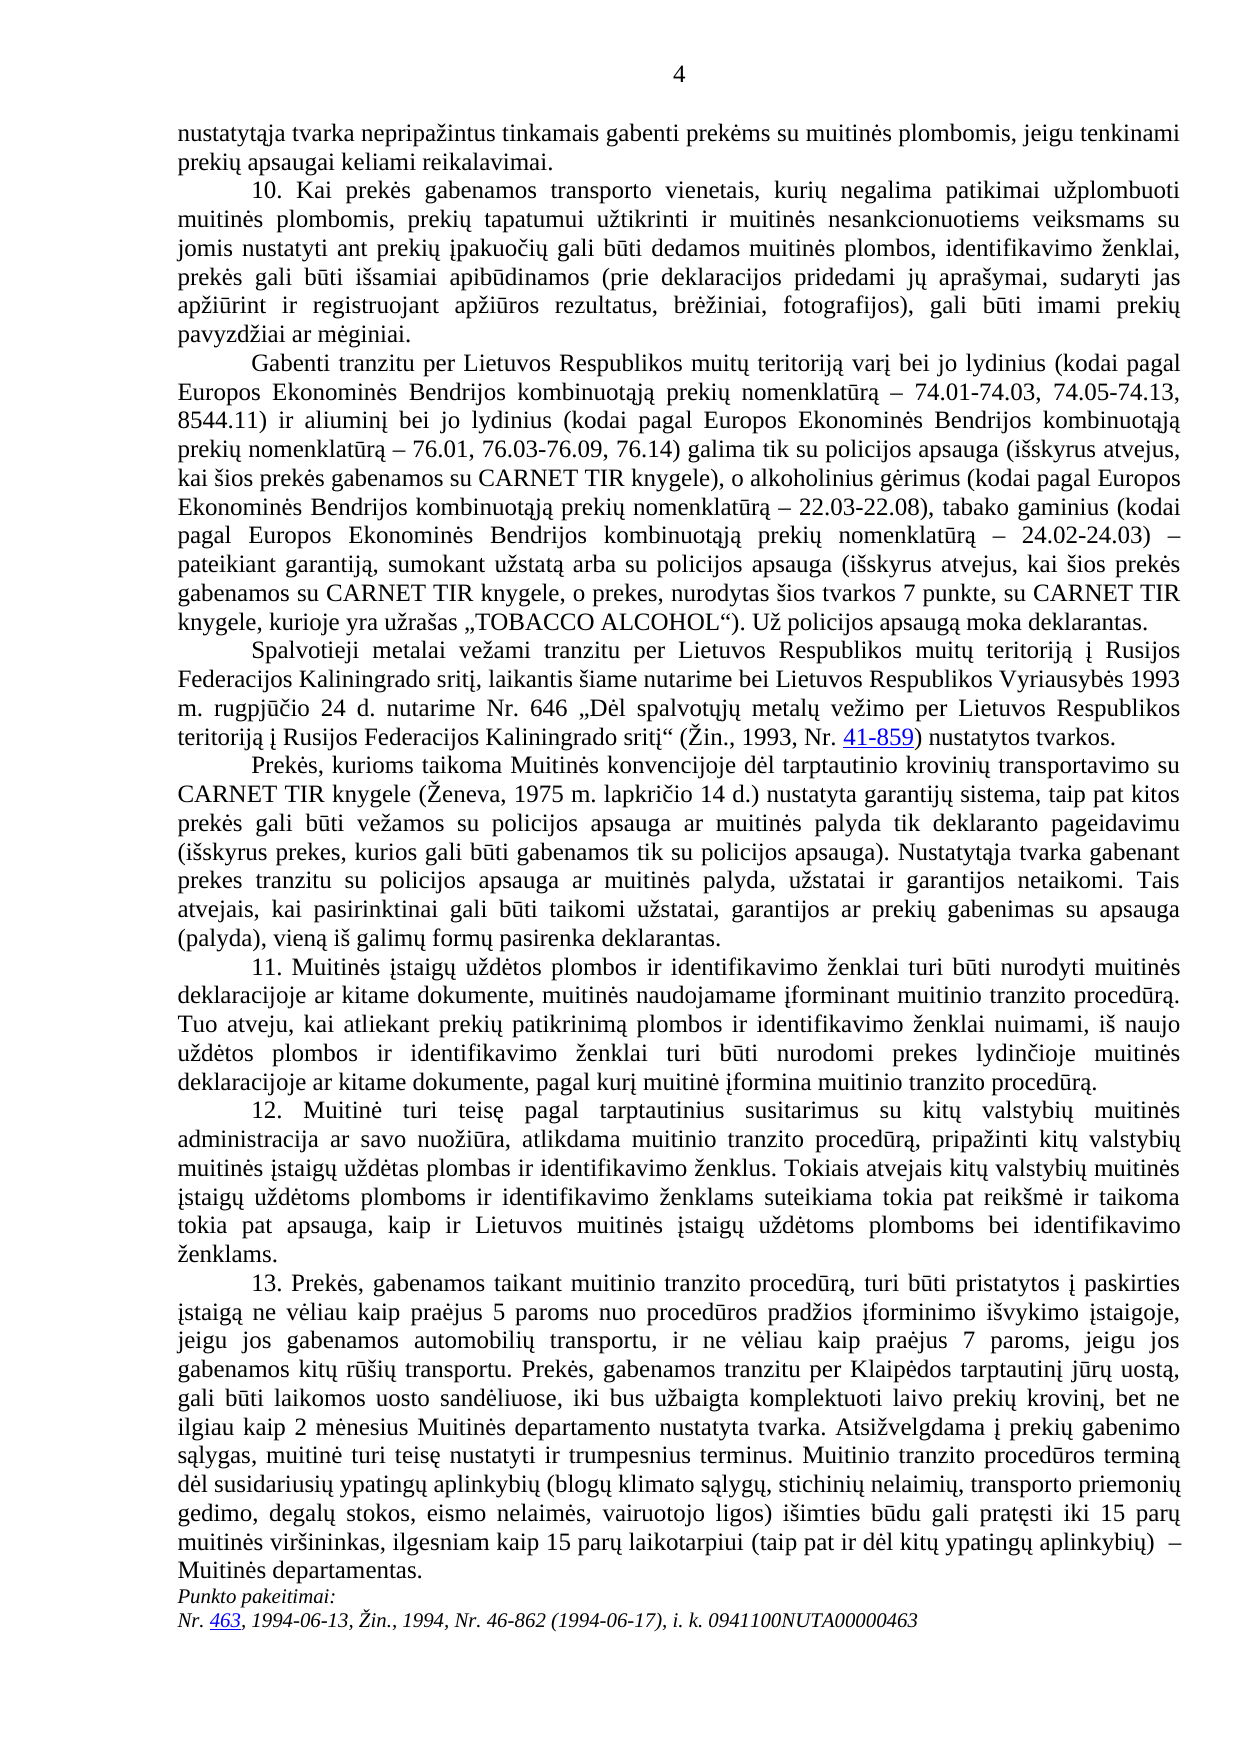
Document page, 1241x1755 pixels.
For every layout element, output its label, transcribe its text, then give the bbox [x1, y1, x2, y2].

text Spalvotieji metalai vežami tranzitu per Lietuvos Respublikos muitų teritoriją į Rusijos Federacijos Kaliningrado sritį, laikantis šiame nutarime bei Lietuvos Respublikos Vyriausybės 1993 m. rugpjūčio 24 d. nutarime Nr. 646 „Dėl spalvotųjų metalų vežimo per Lietuvos Respublikos teritoriją į Rusijos Federacijos Kaliningrado sritį“ (Žin., 1993, Nr. 41-859) nustatytos tvarkos. [177, 636, 1181, 751]
text 10. Kai prekės gabenamos transporto vienetais, kurių negalima patikimai užplombuoti muitinės plombomis, prekių tapatumui užtikrinti ir muitinės nesankcionuotiems veiksmams su jomis nustatyti ant prekių įpakuočių gali būti dedamos muitinės plombos, identifikavimo ženklai, prekės gali būti išsamiai apibūdinamos (prie deklaracijos pridedami jų aprašymai, sudaryti jas apžiūrint ir registruojant apžiūros rezultatus, brėžiniai, fotografijos), gali būti imami prekių pavyzdžiai ar mėginiai. [177, 176, 1181, 348]
text Gabenti tranzitu per Lietuvos Respublikos muitų teritoriją varį bei jo lydinius (kodai pagal Europos Ekonominės Bendrijos kombinuotąją prekių nomenklatūrą – 74.01-74.03, 74.05-74.13, 8544.11) ir aliuminį bei jo lydinius (kodai pagal Europos Ekonominės Bendrijos kombinuotąją prekių nomenklatūrą – 76.01, 76.03-76.09, 76.14) galima tik su policijos apsauga (išskyrus atvejus, kai šios prekės gabenamos su CARNET TIR knygele), o alkoholinius gėrimus (kodai pagal Europos Ekonominės Bendrijos kombinuotąją prekių nomenklatūrą – 22.03-22.08), tabako gaminius (kodai pagal Europos Ekonominės Bendrijos kombinuotąją prekių nomenklatūrą – 24.02-24.03) – pateikiant garantiją, sumokant užstatą arba su policijos apsauga (išskyrus atvejus, kai šios prekės gabenamos su CARNET TIR knygele, o prekes, nurodytas šios tvarkos 7 punkte, su CARNET TIR knygele, kurioje yra užrašas „TOBACCO ALCOHOL“). Už policijos apsaugą moka deklarantas. [177, 348, 1181, 636]
text nustatytąja tvarka nepripažintus tinkamais gabenti prekėms su muitinės plombomis, jeigu tenkinami prekių apsaugai keliami reikalavimai. [177, 118, 1181, 176]
text 13. Prekės, gabenamos taikant muitinio tranzito procedūrą, turi būti pristatytos į paskirties įstaigą ne vėliau kaip praėjus 5 paroms nuo procedūros pradžios įforminimo išvykimo įstaigoje, jeigu jos gabenamos automobilių transportu, ir ne vėliau kaip praėjus 7 paroms, jeigu jos gabenamos kitų rūšių transportu. Prekės, gabenamos tranzitu per Klaipėdos tarptautinį jūrų uostą, gali būti laikomos uosto sandėliuose, iki bus užbaigta komplektuoti laivo prekių krovinį, bet ne ilgiau kaip 2 mėnesius Muitinės departamento nustatyta tvarka. Atsižvelgdama į prekių gabenimo sąlygas, muitinė turi teisę nustatyti ir trumpesnius terminus. Muitinio tranzito procedūros terminą dėl susidariusių ypatingų aplinkybių (blogų klimato sąlygų, stichinių nelaimių, transporto priemonių gedimo, degalų stokos, eismo nelaimės, vairuotojo ligos) išimties būdu gali pratęsti iki 15 parų muitinės viršininkas, ilgesniam kaip 15 parų laikotarpiui (taip pat ir dėl kitų ypatingų aplinkybių) – Muitinės departamentas. [177, 1268, 1181, 1584]
text 11. Muitinės įstaigų uždėtos plombos ir identifikavimo ženklai turi būti nurodyti muitinės deklaracijoje ar kitame dokumente, muitinės naudojamame įforminant muitinio tranzito procedūrą. Tuo atveju, kai atliekant prekių patikrinimą plombos ir identifikavimo ženklai nuimami, iš naujo uždėtos plombos ir identifikavimo ženklai turi būti nurodomi prekes lydinčioje muitinės deklaracijoje ar kitame dokumente, pagal kurį muitinė įformina muitinio tranzito procedūrą. [177, 952, 1181, 1096]
text Punkto pakeitimai: [177, 1584, 1181, 1608]
text Prekės, kurioms taikoma Muitinės konvencijoje dėl tarptautinio krovinių transportavimo su CARNET TIR knygele (Ženeva, 1975 m. lapkričio 14 d.) nustatyta garantijų sistema, taip pat kitos prekės gali būti vežamos su policijos apsauga ar muitinės palyda tik deklaranto pageidavimu (išskyrus prekes, kurios gali būti gabenamos tik su policijos apsauga). Nustatytąja tvarka gabenant prekes tranzitu su policijos apsauga ar muitinės palyda, užstatai ir garantijos netaikomi. Tais atvejais, kai pasirinktinai gali būti taikomi užstatai, garantijos ar prekių gabenimas su apsauga (palyda), vieną iš galimų formų pasirenka deklarantas. [177, 751, 1181, 952]
text Nr. 463, 1994-06-13, Žin., 1994, Nr. 46-862 (1994-06-17), i. k. 0941100NUTA00000463 [177, 1608, 1181, 1632]
text 12. Muitinė turi teisę pagal tarptautinius susitarimus su kitų valstybių muitinės administracija ar savo nuožiūra, atlikdama muitinio tranzito procedūrą, pripažinti kitų valstybių muitinės įstaigų uždėtas plombas ir identifikavimo ženklus. Tokiais atvejais kitų valstybių muitinės įstaigų uždėtoms plomboms ir identifikavimo ženklams suteikiama tokia pat reikšmė ir taikoma tokia pat apsauga, kaip ir Lietuvos muitinės įstaigų uždėtoms plomboms bei identifikavimo ženklams. [177, 1096, 1181, 1268]
